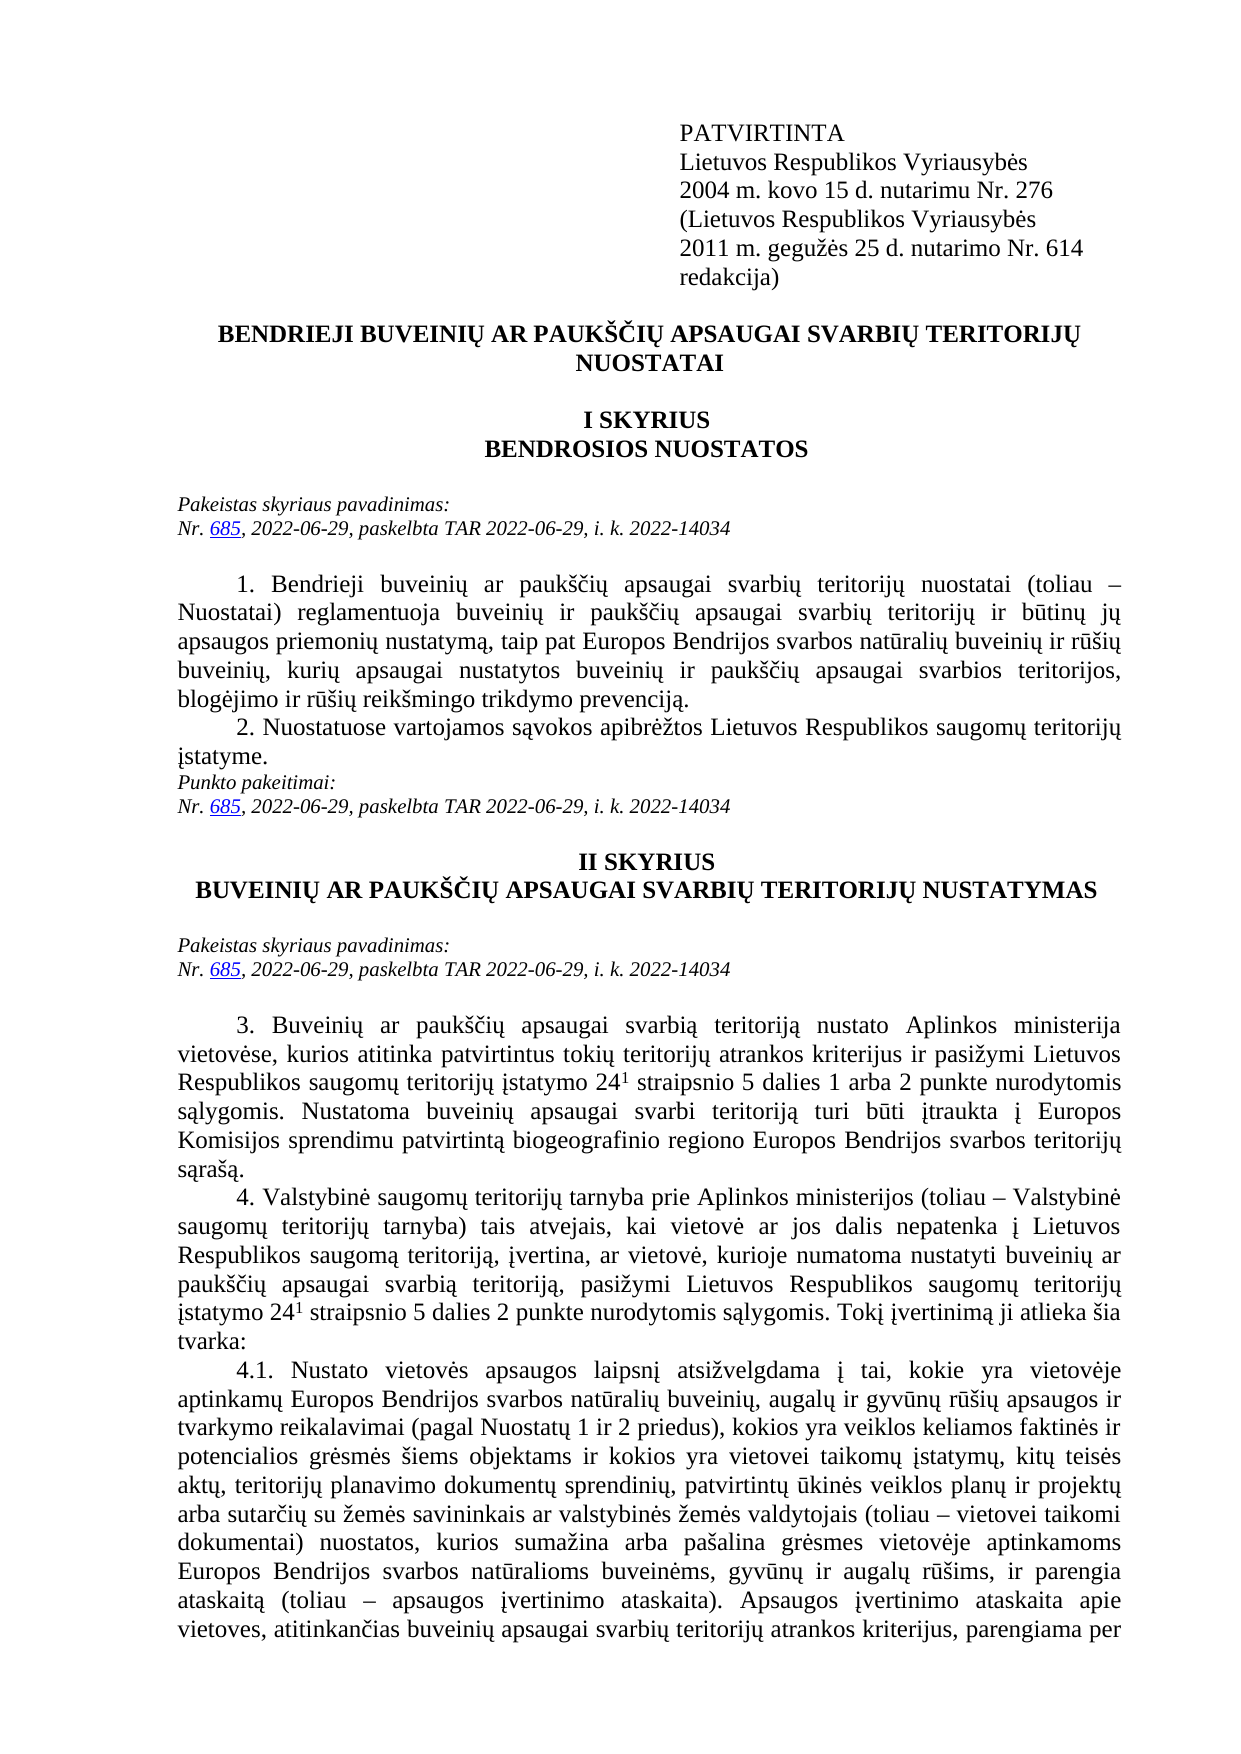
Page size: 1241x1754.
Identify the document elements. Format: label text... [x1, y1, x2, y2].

text 3. Buveinių ar paukščių apsaugai svarbią teritoriją nustato Aplinkos ministerija vietovėse, kurios atitinka patvirtintus tokių teritorijų atrankos kriterijus ir pasižymi Lietuvos Respublikos saugomų teritorijų įstatymo 241 straipsnio 5 dalies 1 arba 2 punkte nurodytomis sąlygomis. Nustatoma buveinių apsaugai svarbi teritoriją turi būti įtraukta į Europos Komisijos sprendimu patvirtintą biogeografinio regiono Europos Bendrijos svarbos teritorijų sąrašą. [177, 1010, 1122, 1182]
text 4.1. Nustato vietovės apsaugos laipsnį atsižvelgdama į tai, kokie yra vietovėje aptinkamų Europos Bendrijos svarbos natūralių buveinių, augalų ir gyvūnų rūšių apsaugos ir tvarkymo reikalavimai (pagal Nuostatų 1 ir 2 priedus), kokios yra veiklos keliamos faktinės ir potencialios grėsmės šiems objektams ir kokios yra vietovei taikomų įstatymų, kitų teisės aktų, teritorijų planavimo dokumentų sprendinių, patvirtintų ūkinės veiklos planų ir projektų arba sutarčių su žemės savininkais ar valstybinės žemės valdytojais (toliau – vietovei taikomi dokumentai) nuostatos, kurios sumažina arba pašalina grėsmes vietovėje aptinkamoms Europos Bendrijos svarbos natūralioms buveinėms, gyvūnų ir augalų rūšims, ir parengia ataskaitą (toliau – apsaugos įvertinimo ataskaita). Apsaugos įvertinimo ataskaita apie vietoves, atitinkančias buveinių apsaugai svarbių teritorijų atrankos kriterijus, parengiama per [177, 1355, 1122, 1642]
text i SKYRIUS BENDROSIOS NUOSTATOS [177, 406, 1122, 463]
text (Lietuvos Respublikos Vyriausybės [679, 204, 1122, 233]
text BENDRIEJI buveinių AR Paukščių apsaugai Svarbių teritorijų NUOSTATAI [177, 319, 1122, 377]
text Pakeistas skyriaus pavadinimas: [177, 933, 1122, 957]
text 4. Valstybinė saugomų teritorijų tarnyba prie Aplinkos ministerijos (toliau – Valstybinė saugomų teritorijų tarnyba) tais atvejais, kai vietovė ar jos dalis nepatenka į Lietuvos Respublikos saugomą teritoriją, įvertina, ar vietovė, kurioje numatoma nustatyti buveinių ar paukščių apsaugai svarbią teritoriją, pasižymi Lietuvos Respublikos saugomų teritorijų įstatymo 241 straipsnio 5 dalies 2 punkte nurodytomis sąlygomis. Tokį įvertinimą ji atlieka šia tvarka: [177, 1182, 1122, 1355]
text Nr. 685, 2022-06-29, paskelbta TAR 2022-06-29, i. k. 2022-14034 [177, 516, 1122, 540]
text Punkto pakeitimai: [177, 770, 1122, 794]
text Nr. 685, 2022-06-29, paskelbta TAR 2022-06-29, i. k. 2022-14034 [177, 957, 1122, 981]
text Pakeistas skyriaus pavadinimas: [177, 492, 1122, 516]
text 2011 m. gegužės 25 d. nutarimo Nr. 614 redakcija) [679, 233, 1122, 291]
text Nr. 685, 2022-06-29, paskelbta TAR 2022-06-29, i. k. 2022-14034 [177, 794, 1122, 818]
text 2. Nuostatuose vartojamos sąvokos apibrėžtos Lietuvos Respublikos saugomų teritorijų įstatyme. [177, 712, 1122, 770]
text Patvirtinta [679, 118, 1122, 147]
text 2004 m. kovo 15 d. nutarimu Nr. 276 [679, 176, 1122, 204]
text II SKYRIUS BUVEINIŲ AR PAUKŠČIŲ APSAUGAI SVARBIŲ TERITORIJŲ NUSTATYMAS [177, 847, 1122, 904]
text 1. Bendrieji buveinių ar paukščių apsaugai svarbių teritorijų nuostatai (toliau – Nuostatai) reglamentuoja buveinių ir paukščių apsaugai svarbių teritorijų ir būtinų jų apsaugos priemonių nustatymą, taip pat Europos Bendrijos svarbos natūralių buveinių ir rūšių buveinių, kurių apsaugai nustatytos buveinių ir paukščių apsaugai svarbios teritorijos, blogėjimo ir rūšių reikšmingo trikdymo prevenciją. [177, 569, 1122, 712]
text Lietuvos Respublikos Vyriausybės [679, 147, 1122, 176]
